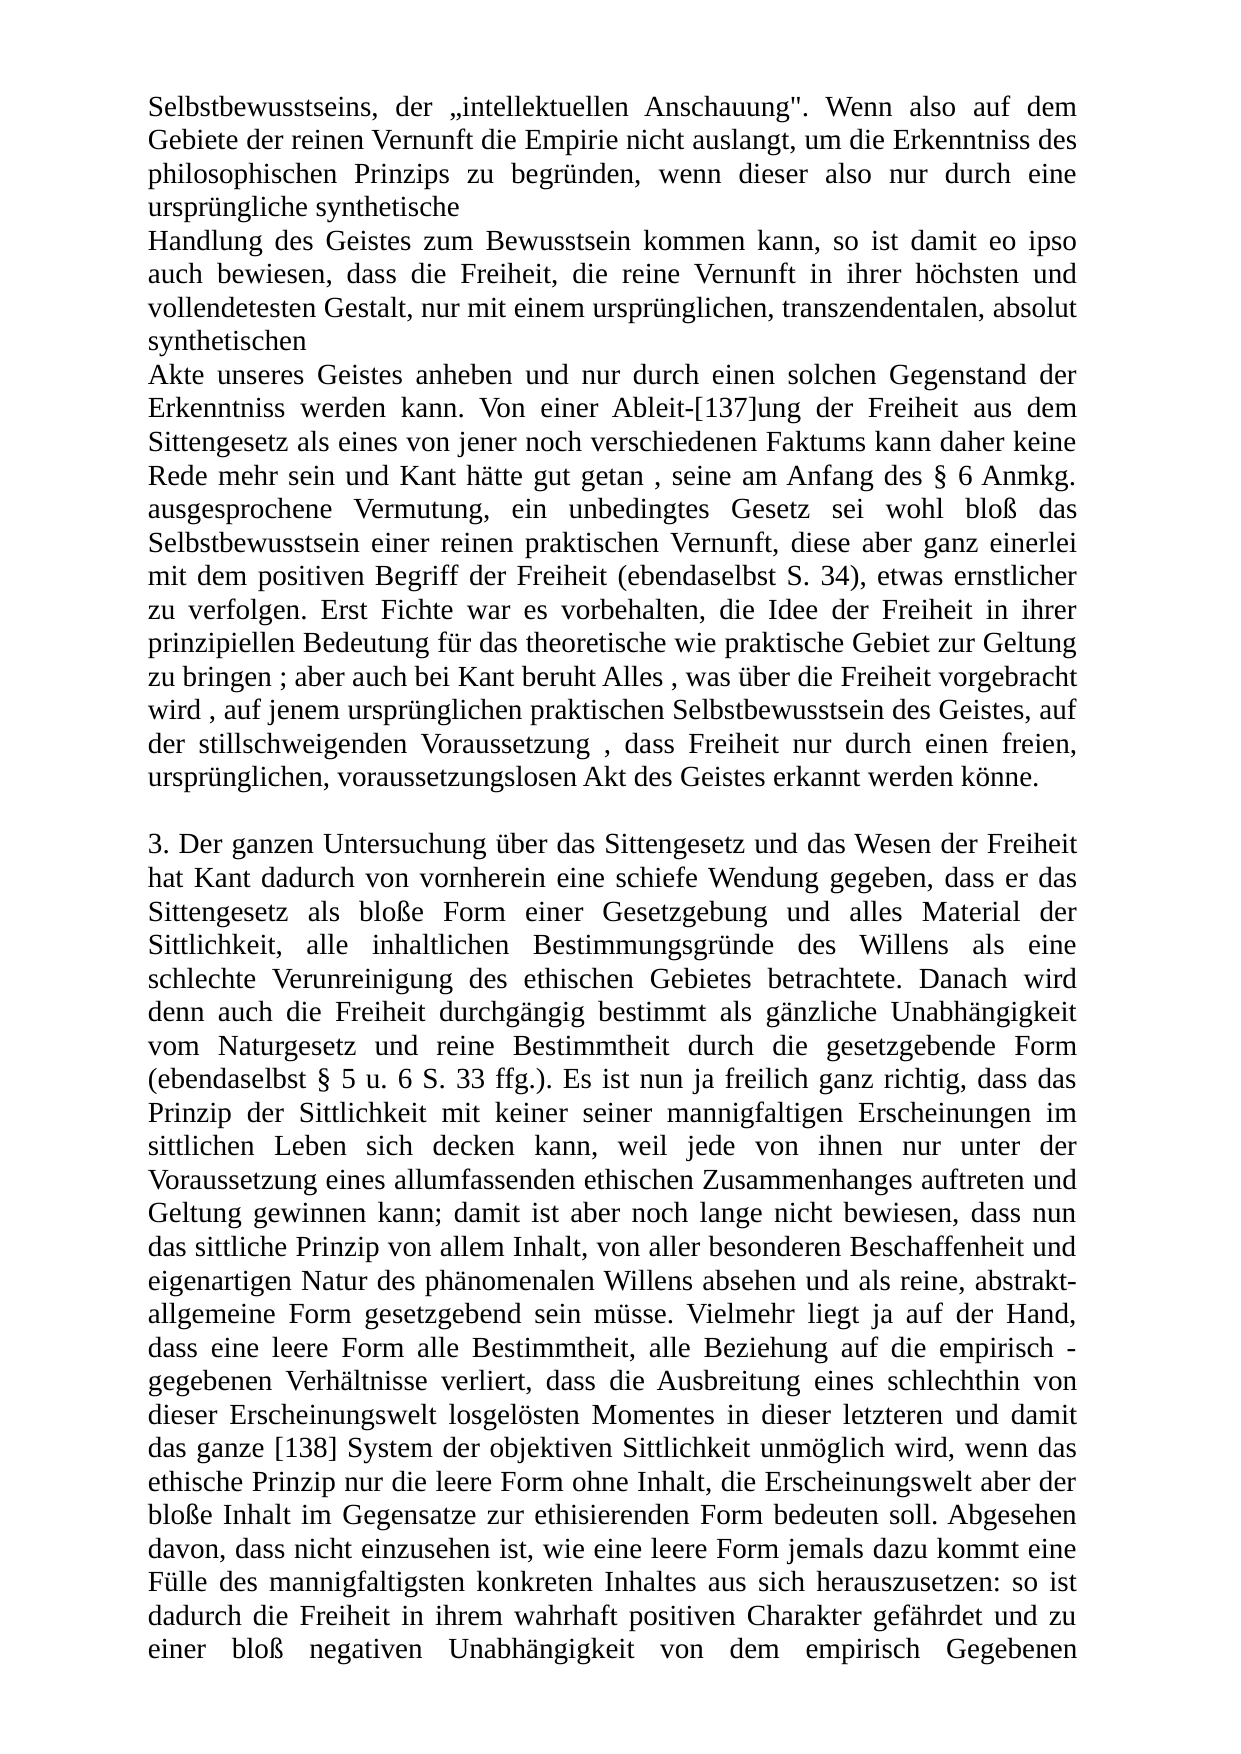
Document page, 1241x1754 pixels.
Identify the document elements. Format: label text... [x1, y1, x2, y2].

text Akte unseres Geistes anheben und nur durch einen solchen Gegenstand der Erkenntniss werden kann. Von einer Ableit-[137]ung der Freiheit aus dem Sittengesetz als eines von jener noch verschiedenen Faktums kann daher keine Rede mehr sein und Kant hätte gut getan , seine am Anfang des § 6 Anmkg. ausgesprochene Vermutung, ein unbedingtes Gesetz sei wohl bloß das Selbstbewusstsein einer reinen praktischen Vernunft, diese aber ganz einerlei mit dem positiven Begriff der Freiheit (ebendaselbst S. 34), etwas ernstlicher zu verfolgen. Erst Fichte war es vorbehalten, die Idee der Freiheit in ihrer prinzipiellen Bedeutung für das theoretische wie praktische Gebiet zur Geltung zu bringen ; aber auch bei Kant beruht Alles , was über die Freiheit vorgebracht wird , auf jenem ursprünglichen praktischen Selbstbewusstsein des Geistes, auf der stillschweigenden Voraussetzung , dass Freiheit nur durch einen freien, ursprünglichen, voraussetzungslosen Akt des Geistes erkannt werden könne. [148, 357, 1078, 793]
text Handlung des Geistes zum Bewusstsein kommen kann, so ist damit eo ipso auch bewiesen, dass die Freiheit, die reine Vernunft in ihrer höchsten und vollendetesten Gestalt, nur mit einem ursprünglichen, transzendentalen, absolut synthetischen [148, 223, 1078, 357]
text 3. Der ganzen Untersuchung über das Sittengesetz und das Wesen der Freiheit hat Kant dadurch von vornherein eine schiefe Wendung gegeben, dass er das Sittengesetz als bloße Form einer Gesetzgebung und alles Material der Sittlichkeit, alle inhaltlichen Bestimmungsgründe des Willens als eine schlechte Verunreinigung des ethischen Gebietes betrachtete. Danach wird denn auch die Freiheit durchgängig bestimmt als gänzliche Unabhängigkeit vom Naturgesetz und reine Bestimmtheit durch die gesetzgebende Form (ebendaselbst § 5 u. 6 S. 33 ffg.). Es ist nun ja freilich ganz richtig, dass das Prinzip der Sittlichkeit mit keiner seiner mannigfaltigen Erscheinungen im sittlichen Leben sich decken kann, weil jede von ihnen nur unter der Voraussetzung eines allumfassenden ethischen Zusammenhanges auftreten und Geltung gewinnen kann; damit ist aber noch lange nicht bewiesen, dass nun das sittliche Prinzip von allem Inhalt, von aller besonderen Beschaffenheit und eigenartigen Natur des phänomenalen Willens absehen und als reine, abstrakt-allgemeine Form gesetzgebend sein müsse. Vielmehr liegt ja auf der Hand, dass eine leere Form alle Bestimmtheit, alle Beziehung auf die empirisch - gegebenen Verhältnisse verliert, dass die Ausbreitung eines schlechthin von dieser Erscheinungswelt losgelösten Momentes in dieser letzteren und damit das ganze [138] System der objektiven Sittlichkeit unmöglich wird, wenn das ethische Prinzip nur die leere Form ohne Inhalt, die Erscheinungswelt aber der bloße Inhalt im Gegensatze zur ethisierenden Form bedeuten soll. Abgesehen davon, dass nicht einzusehen ist, wie eine leere Form jemals dazu kommt eine Fülle des mannigfaltigsten konkreten Inhaltes aus sich herauszusetzen: so ist dadurch die Freiheit in ihrem wahrhaft positiven Charakter gefährdet und zu einer bloß negativen Unabhängigkeit von dem empirisch Gegebenen [148, 827, 1078, 1665]
text Selbstbewusstseins, der „intellektuellen Anschauung". Wenn also auf dem Gebiete der reinen Vernunft die Empirie nicht auslangt, um die Erkenntniss des philosophischen Prinzips zu begründen, wenn dieser also nur durch eine ursprüngliche synthetische [148, 89, 1078, 223]
